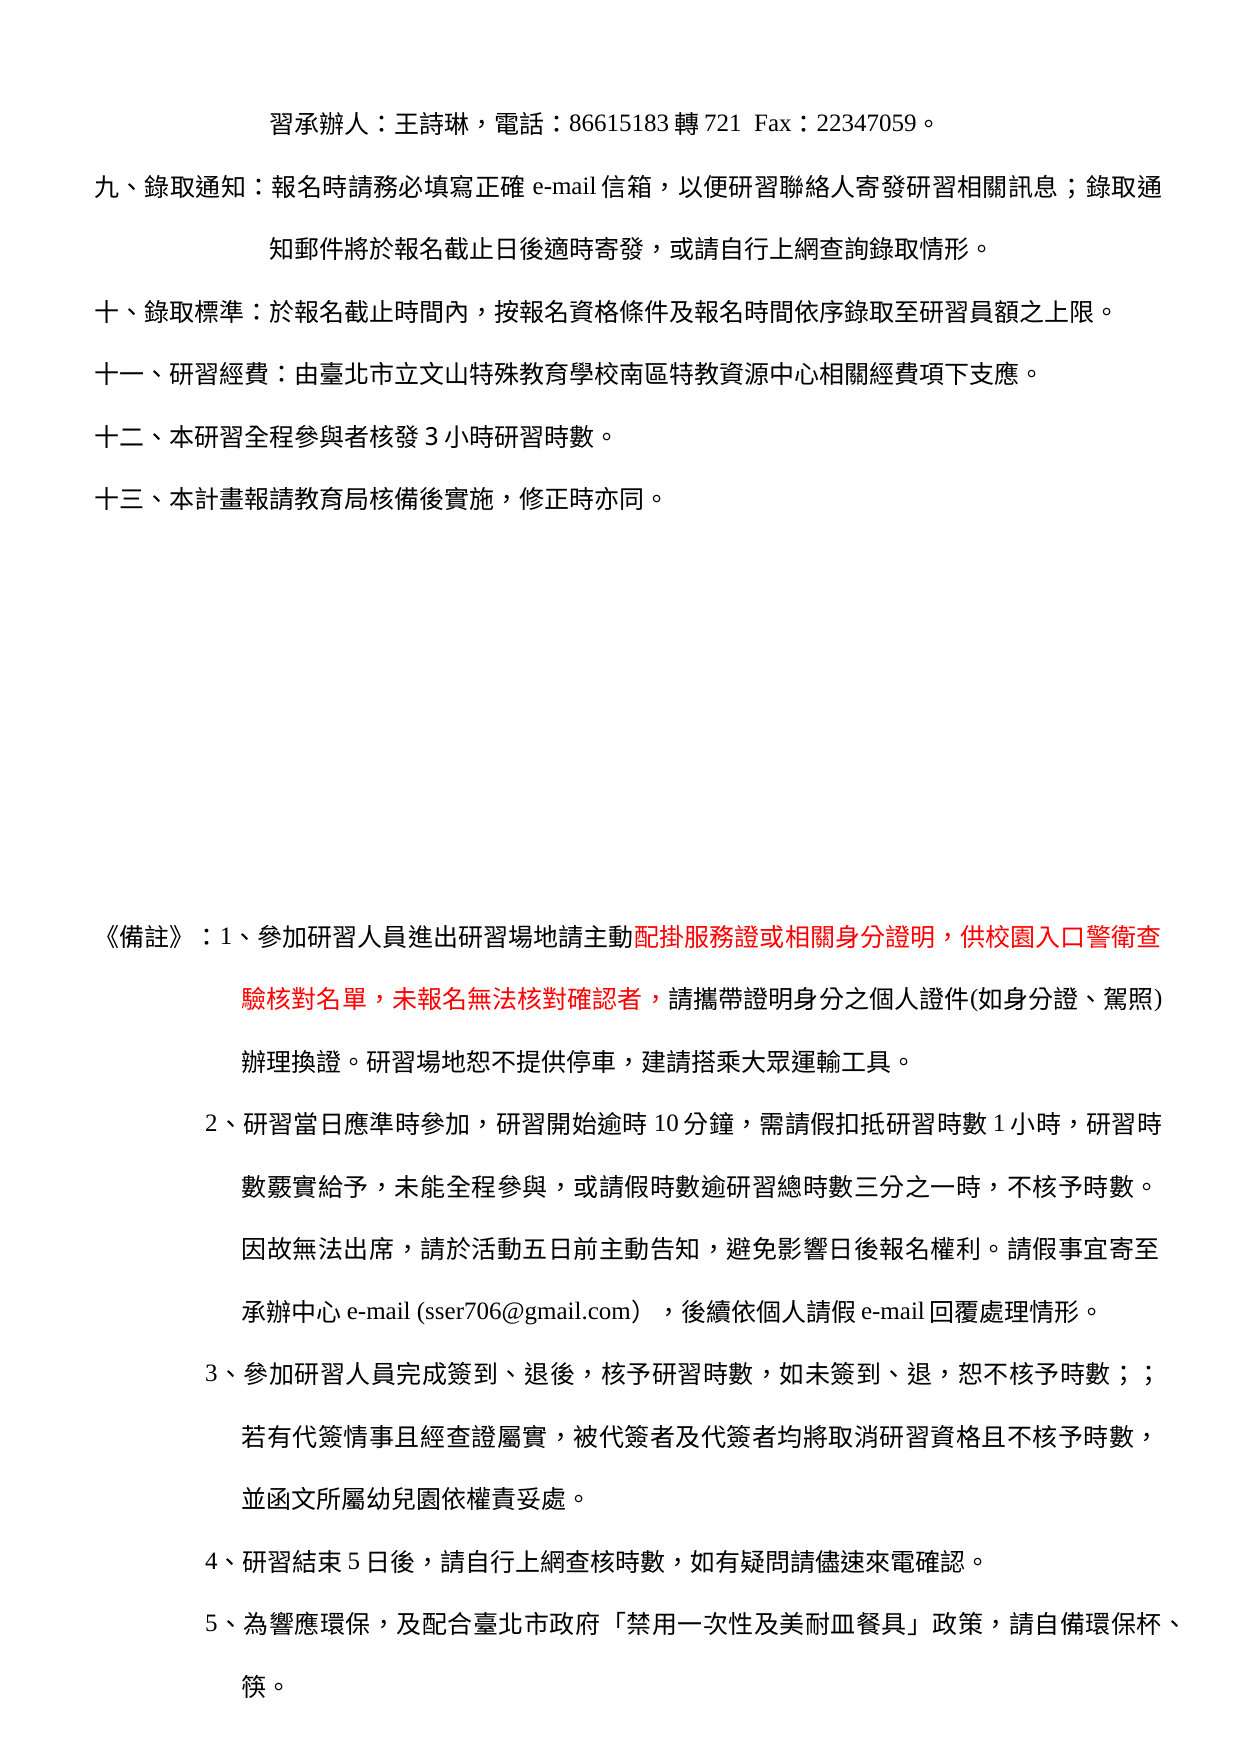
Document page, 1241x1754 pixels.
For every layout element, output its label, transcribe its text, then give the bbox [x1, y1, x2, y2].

text 習承辦人：王詩琳，電話：86615183轉721 Fax：22347059。 [94, 81, 1162, 144]
text 十一、研習經費：由臺北市立文山特殊教育學校南區特教資源中心相關經費項下支應。 [94, 331, 1162, 394]
text 4、研習結束5日後，請自行上網查核時數，如有疑問請儘速來電確認。 [205, 1519, 1162, 1581]
text 《備註》：1、參加研習人員進出研習場地請主動配掛服務證或相關身分證明，供校園入口警衛查驗核對名單，未報名無法核對確認者，請攜帶證明身分之個人證件(如身分證、駕照)辦理換證。研習場地恕不提供停車，建請搭乘大眾運輸工具。 [94, 894, 1162, 1081]
text 十、錄取標準：於報名截止時間內，按報名資格條件及報名時間依序錄取至研習員額之上限。 [94, 269, 1162, 331]
text 九、錄取通知：報名時請務必填寫正確e-mail信箱，以便研習聯絡人寄發研習相關訊息；錄取通知郵件將於報名截止日後適時寄發，或請自行上網查詢錄取情形。 [94, 144, 1162, 269]
text 十三、本計畫報請教育局核備後實施，修正時亦同。 [94, 456, 1162, 519]
text 2、研習當日應準時參加，研習開始逾時10分鐘，需請假扣抵研習時數1小時，研習時數覈實給予，未能全程參與，或請假時數逾研習總時數三分之一時，不核予時數。因故無法出席，請於活動五日前主動告知，避免影響日後報名權利。請假事宜寄至承辦中心e-mail (sser706@gmail.com），後續依個人請假e-mail回覆處理情形。 [205, 1081, 1162, 1331]
text 十二、本研習全程參與者核發3小時研習時數。 [94, 394, 1162, 456]
text 5、為響應環保，及配合臺北市政府「禁用一次性及美耐皿餐具」政策，請自備環保杯、筷。 [205, 1581, 1162, 1706]
text 3、參加研習人員完成簽到、退後，核予研習時數，如未簽到、退，恕不核予時數；；若有代簽情事且經查證屬實，被代簽者及代簽者均將取消研習資格且不核予時數，並函文所屬幼兒園依權責妥處。 [205, 1331, 1162, 1519]
